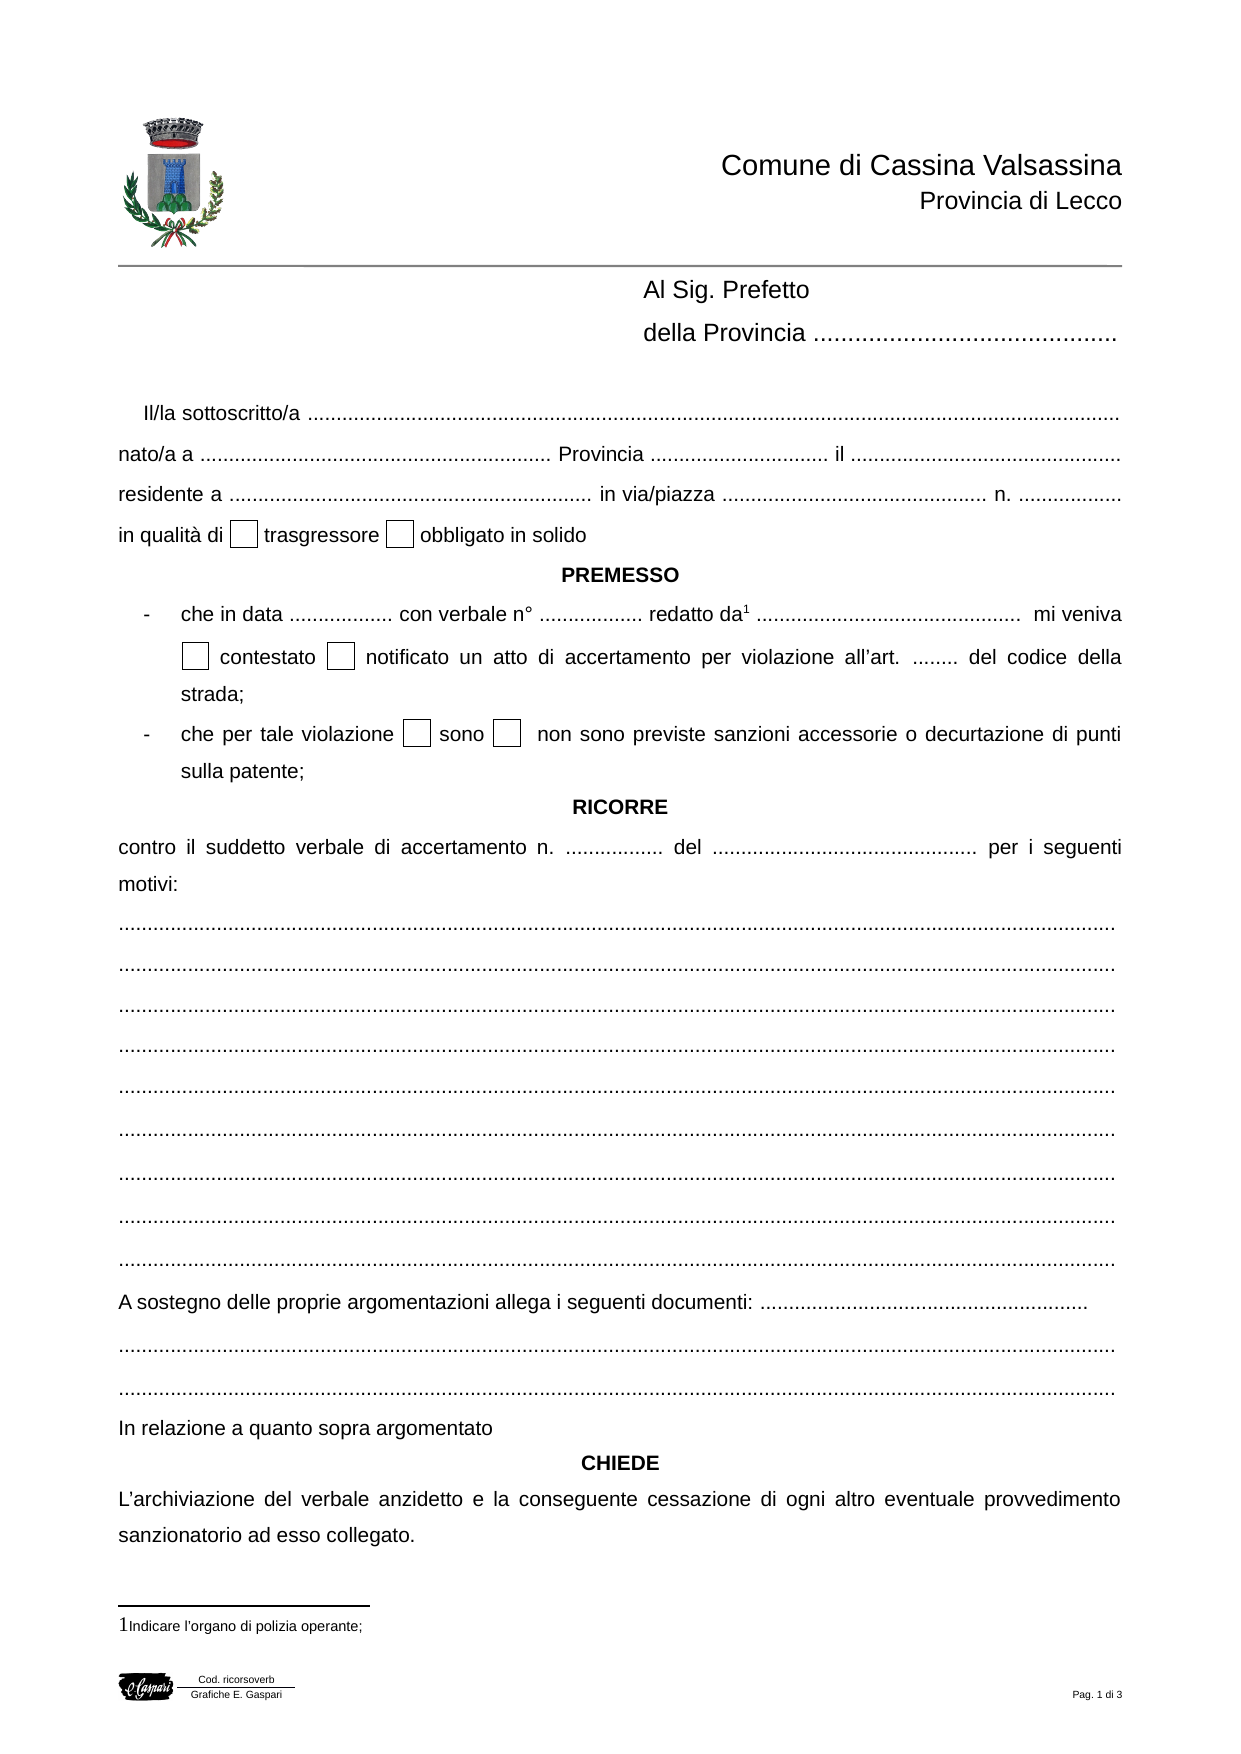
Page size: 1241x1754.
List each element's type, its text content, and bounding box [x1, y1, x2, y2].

list Indicare l’organo di polizia operante; [118, 1612, 1122, 1636]
text In relazione a quanto sopra argomentato [118, 1415, 1122, 1439]
text ............................................................................................................................................................................. ............................................................................................................................................................................. ............................................................................................................................................................................. ............................................................................................................................................................................. ............................................................................................................................................................................. [118, 907, 1122, 1099]
text ............................................................................................................................................................................. [118, 1372, 1122, 1401]
text Il/la sottoscritto/a ............................................................................................................................................. nato/a a ............................................................. Provincia ............................... il ............................................... residente a ............................................................... in via/piazza .............................................. n. .................. in qualità di trasgressore obbligato in solido [118, 397, 1122, 548]
text Provincia di Lecco [224, 186, 1122, 215]
text Al Sig. Prefetto [643, 275, 1122, 303]
text ............................................................................................................................................................................. [118, 1157, 1122, 1185]
text RICORRE [118, 795, 1122, 819]
text ............................................................................................................................................................................. [118, 1113, 1122, 1142]
list che in data .................. con verbale n° .................. redatto da .............................................. mi veniva contestato notificato un atto di accertamento per violazione all’art. ........ del codice della strada; [143, 598, 1122, 706]
picture [122, 117, 224, 248]
text CHIEDE [118, 1451, 1122, 1475]
picture [118, 1672, 174, 1701]
text contro il suddetto verbale di accertamento n. ................. del .............................................. per i seguenti motivi: [118, 831, 1122, 895]
list che per tale violazione sono non sono previste sanzioni accessorie o decurtazione di punti sulla patente; [143, 718, 1122, 783]
text Comune di Cassina Valsassina [224, 148, 1122, 181]
text ............................................................................................................................................................................. [118, 1243, 1122, 1272]
text ............................................................................................................................................................................. [118, 1329, 1122, 1358]
text A sostegno delle proprie argomentazioni allega i seguenti documenti: ......................................................... [118, 1286, 1122, 1315]
text L’archiviazione del verbale anzidetto e la conseguente cessazione di ogni altro eventuale provvedimento sanzionatorio ad esso collegato. [118, 1487, 1122, 1547]
text PREMESSO [118, 562, 1122, 586]
text ............................................................................................................................................................................. [118, 1200, 1122, 1228]
text della Provincia ............................................ [643, 318, 1122, 347]
